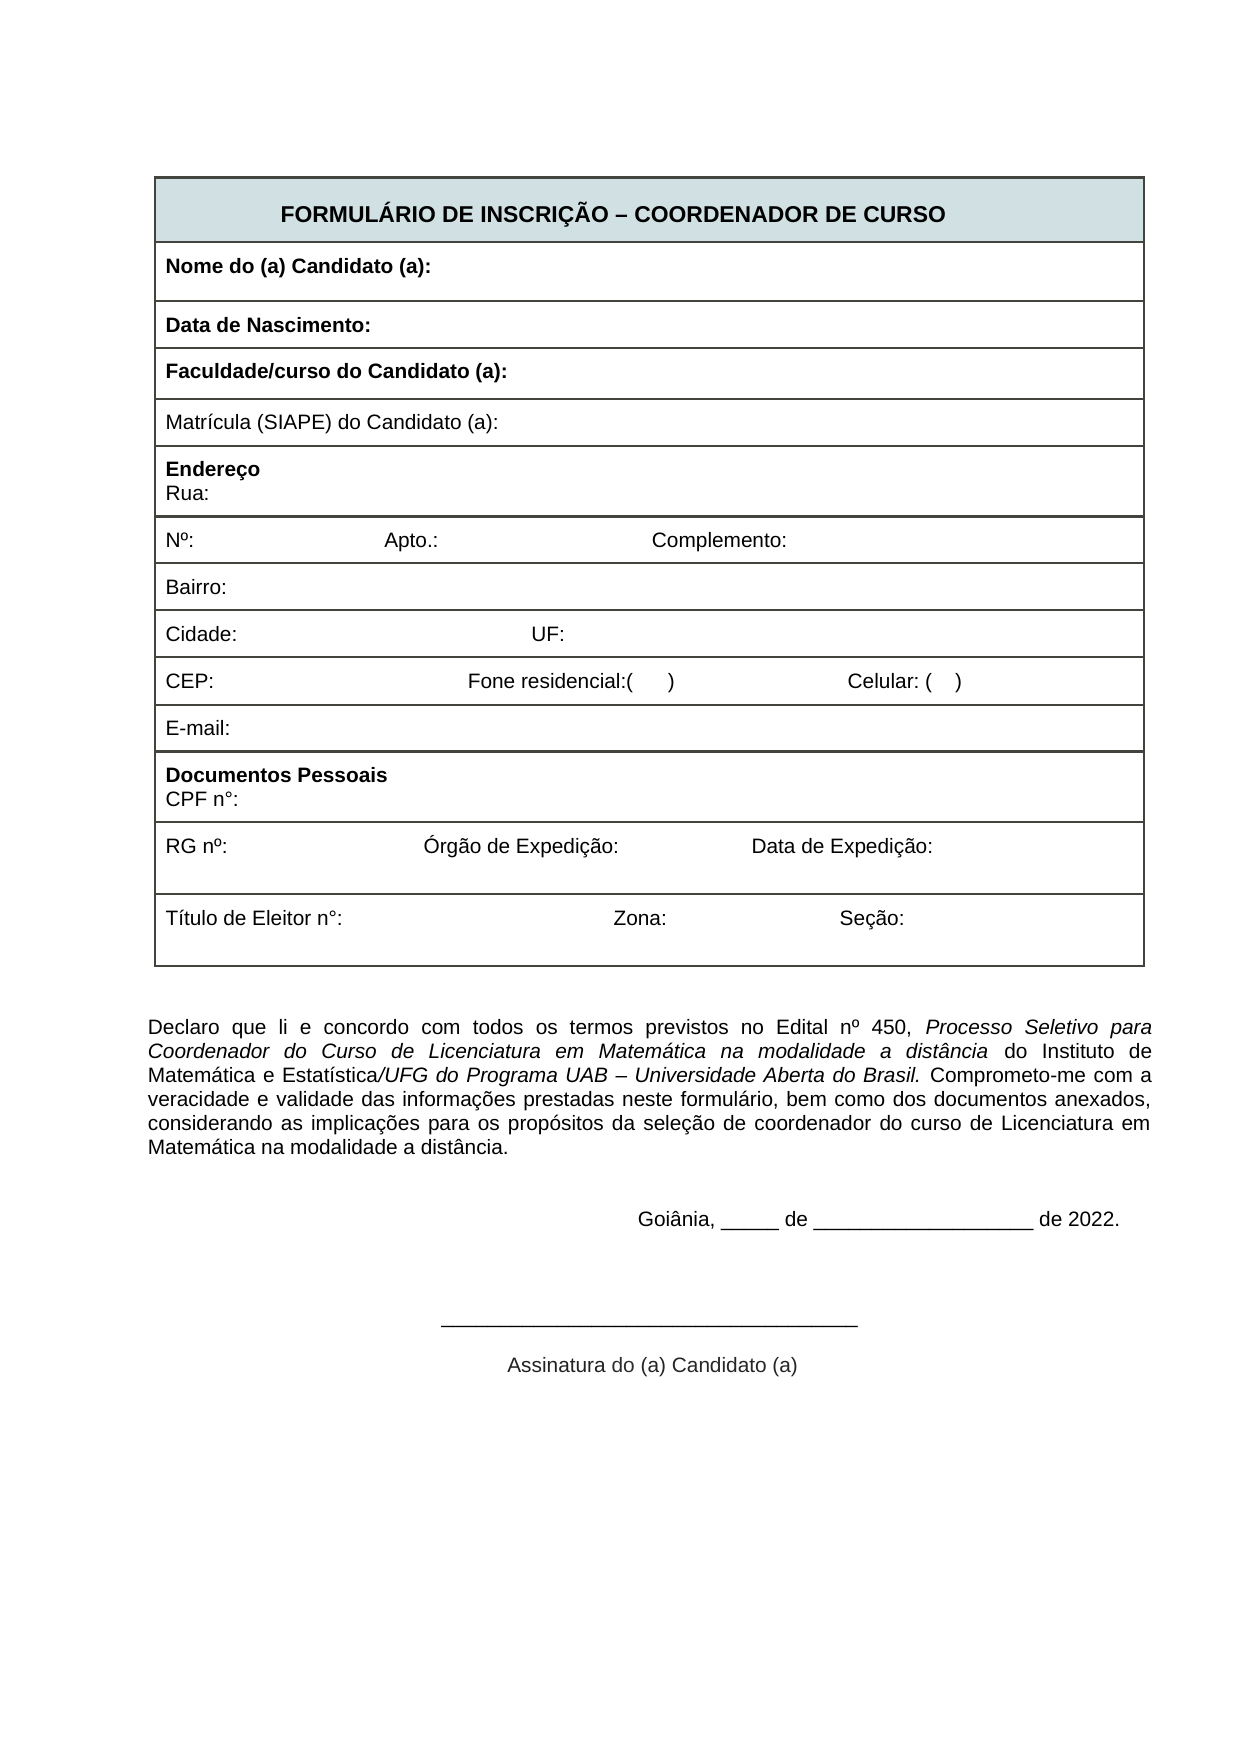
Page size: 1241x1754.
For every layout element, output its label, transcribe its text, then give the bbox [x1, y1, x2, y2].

table_cell Nome do (a) Candidato (a): [156, 243, 1143, 300]
table_cell Endereço Rua: [156, 447, 1143, 515]
table_cell Bairro: [156, 564, 1143, 609]
table_cell E-mail: [156, 706, 1143, 750]
table_cell Faculdade/curso do Candidato (a): [156, 349, 1143, 398]
table_cell RG nº: Órgão de Expedição: Data de Expedição: [156, 823, 1143, 893]
text Goiânia, _____ de ___________________ de 2022. [148, 1207, 1120, 1231]
text Declaro que li e concordo com todos os termos previstos no Edital nº 450, Processo Seletivo para Coordenador do Curso de Licenciatura em Matemática na modalidade a distância do Instituto de Matemática e Estatística/UFG do Programa UAB – Universidade Aberta do Brasil. Comprometo-me com a veracidade e validade das informações prestadas neste formulário, bem como dos documentos anexados, considerando as implicações para os propósitos da seleção de coordenador do curso de Licenciatura em Matemática na modalidade a distância. [148, 1015, 1152, 1159]
text Assinatura do (a) Candidato (a) [148, 1352, 1152, 1376]
table_cell Documentos Pessoais CPF n°: [156, 753, 1143, 821]
table_cell Nº: Apto.: Complemento: [156, 518, 1143, 562]
table_cell CEP: Fone residencial:( ) Celular: ( ) [156, 658, 1143, 703]
table_cell Matrícula (SIAPE) do Candidato (a): [156, 400, 1143, 444]
table_cell Título de Eleitor n°: Zona: Seção: [156, 895, 1143, 965]
table_cell Data de Nascimento: [156, 302, 1143, 347]
table_cell Cidade: UF: [156, 611, 1143, 656]
table_header FORMULÁRIO DE INSCRIÇÃO – COORDENADOR DE CURSO [156, 179, 1143, 241]
text ____________________________________ [148, 1303, 1152, 1327]
